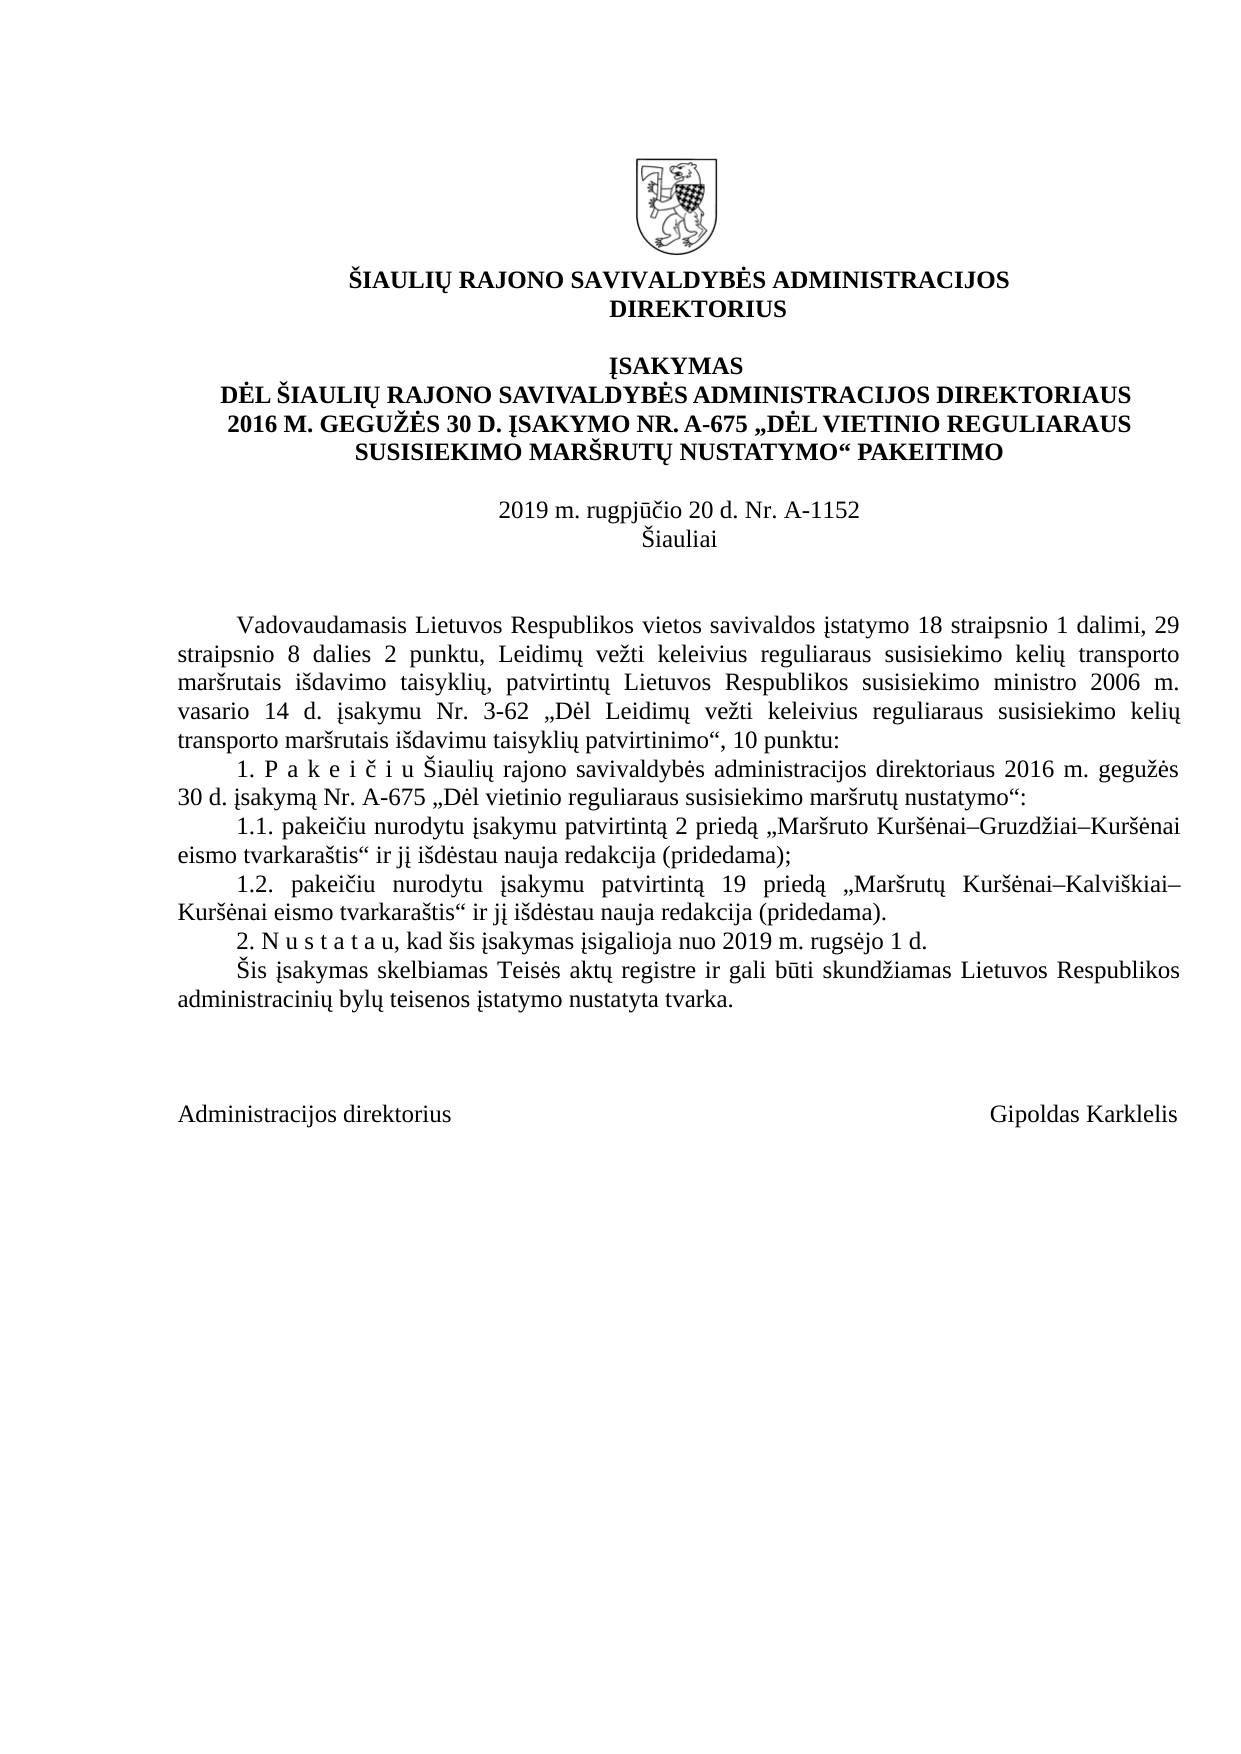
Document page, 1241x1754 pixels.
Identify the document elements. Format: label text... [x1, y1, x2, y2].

text 1.1. pakeičiu nurodytu įsakymu patvirtintą 2 priedą „Maršruto Kuršėnai–Gruzdžiai–Kuršėnai eismo tvarkaraštis“ ir jį išdėstau nauja redakcija (pridedama); [177, 811, 1181, 869]
text ĮSAKYMAS [177, 351, 1181, 380]
text DĖL ŠIAULIŲ RAJONO SAVIVALDYBĖS ADMINISTRACIJOS DIREKTORIAUS [177, 380, 1181, 409]
text ŠIAULIŲ RAJONO SAVIVALDYBĖS ADMINISTRACIJOS [177, 265, 1181, 294]
text 2016 M. GEGUŽĖS 30 D. ĮSAKYMO NR. A-675 „DĖL VIETINIO REGULIARAUS SUSISIEKIMO MARŠRUTŲ NUSTATYMO“ PAKEITIMO [177, 409, 1181, 466]
text DIREKTORIUS [215, 294, 1181, 322]
text 1. P a k e i č i u Šiaulių rajono savivaldybės administracijos direktoriaus 2016 m. gegužės 30 d. įsakymą Nr. A-675 „Dėl vietinio reguliaraus susisiekimo maršrutų nustatymo“: [177, 754, 1181, 811]
text Šis įsakymas skelbiamas Teisės aktų registre ir gali būti skundžiamas Lietuvos Respublikos administracinių bylų teisenos įstatymo nustatyta tvarka. [177, 955, 1181, 1012]
text Vadovaudamasis Lietuvos Respublikos vietos savivaldos įstatymo 18 straipsnio 1 dalimi, 29 straipsnio 8 dalies 2 punktu, Leidimų vežti keleivius reguliaraus susisiekimo kelių transporto maršrutais išdavimo taisyklių, patvirtintų Lietuvos Respublikos susisiekimo ministro 2006 m. vasario 14 d. įsakymu Nr. 3-62 „Dėl Leidimų vežti keleivius reguliaraus susisiekimo kelių transporto maršrutais išdavimu taisyklių patvirtinimo“, 10 punktu: [177, 610, 1181, 754]
text Šiauliai [177, 524, 1181, 552]
text 1.2. pakeičiu nurodytu įsakymu patvirtintą 19 priedą „Maršrutų Kuršėnai–Kalviškiai–Kuršėnai eismo tvarkaraštis“ ir jį išdėstau nauja redakcija (pridedama). [177, 869, 1181, 926]
text Administracijos direktorius Gipoldas Karklelis [177, 1099, 1181, 1127]
text 2. N u s t a t a u, kad šis įsakymas įsigalioja nuo 2019 m. rugsėjo 1 d. [177, 926, 1181, 955]
text 2019 m. rugpjūčio 20 d. Nr. A-1152 [177, 495, 1181, 524]
